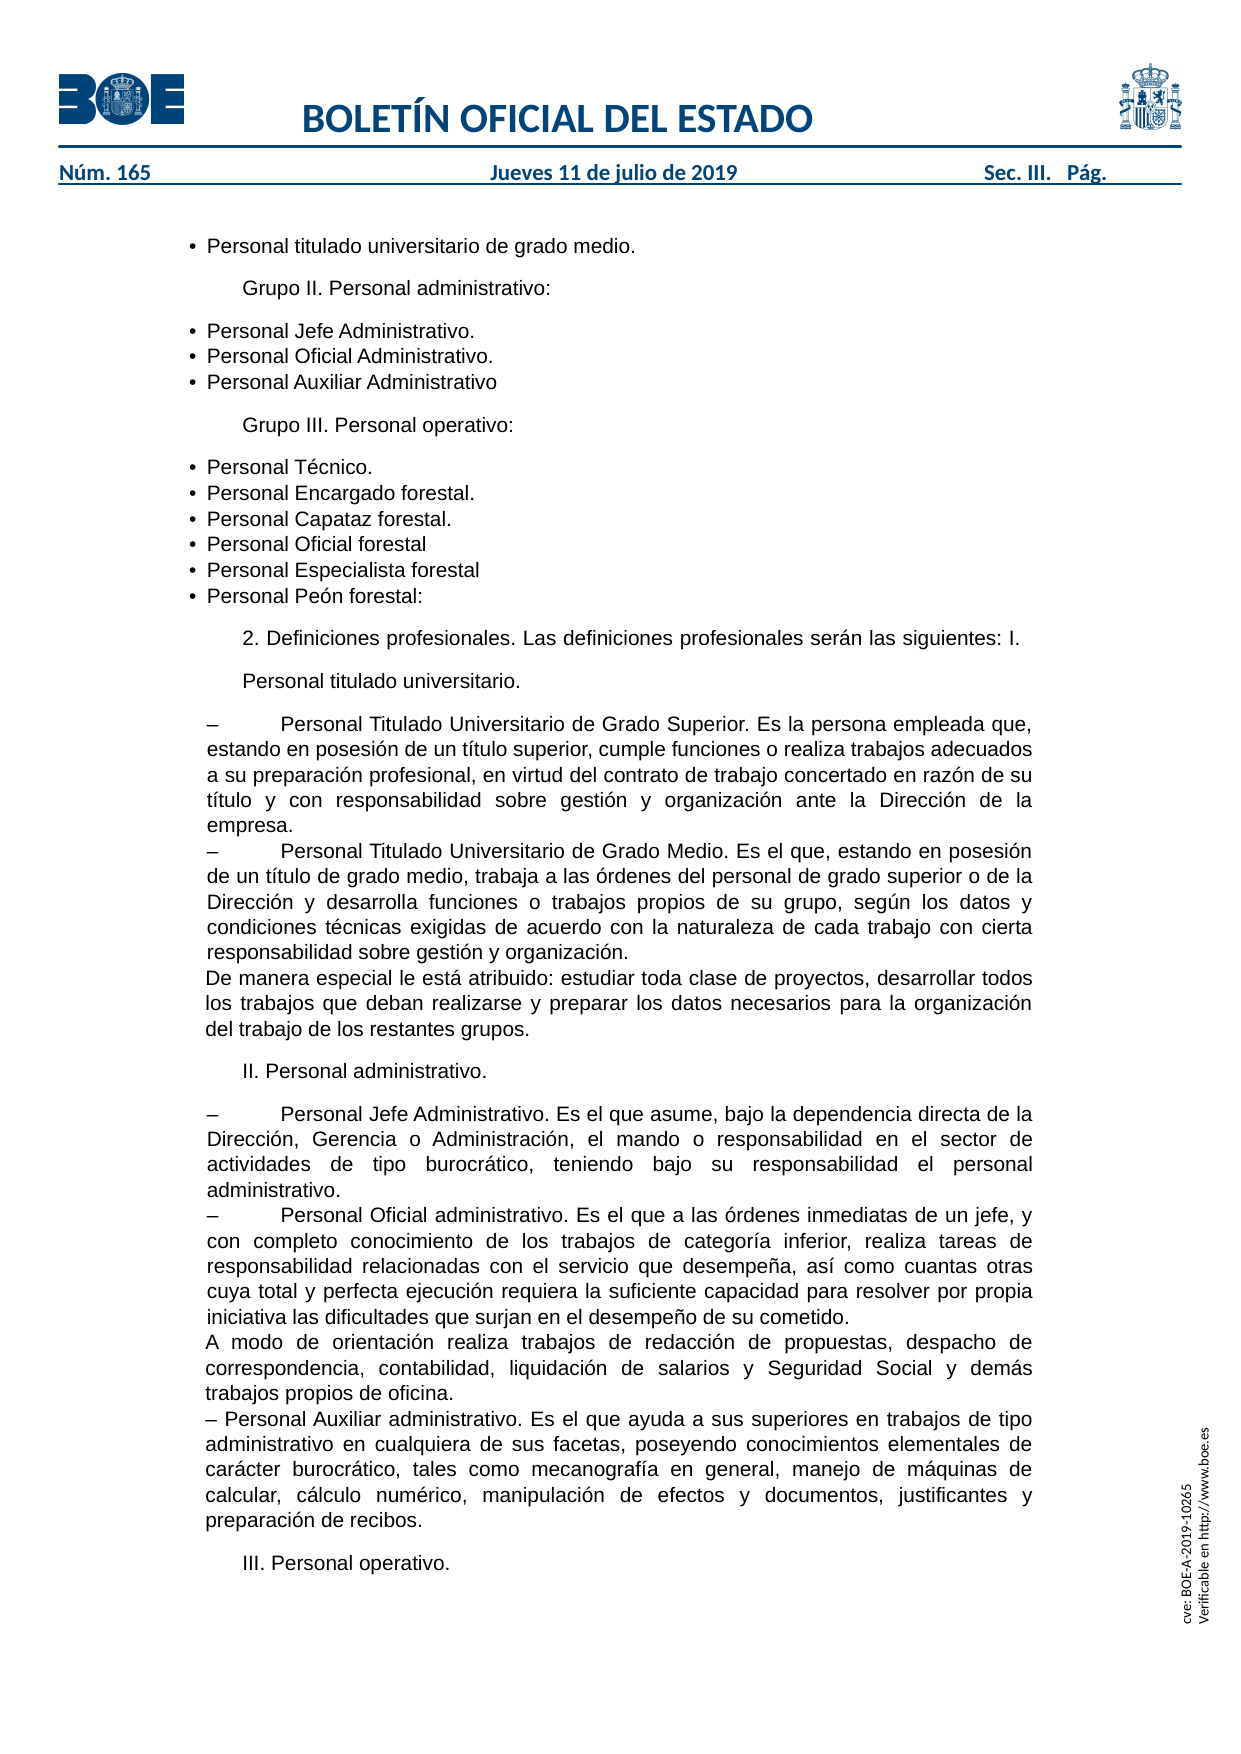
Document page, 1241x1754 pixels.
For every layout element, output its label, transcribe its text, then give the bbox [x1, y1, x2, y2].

text De manera especial le está atribuido: estudiar toda clase de proyectos, desarrollar todos los trabajos que deban realizarse y preparar los datos necesarios para la organización del trabajo de los restantes grupos. [205, 966, 1034, 1040]
list Personal Oficial Administrativo. [189, 344, 1034, 368]
list Personal Oficial forestal [189, 532, 1034, 556]
list Personal Especialista forestal [189, 558, 1034, 582]
text Grupo II. Personal administrativo: [242, 276, 1034, 300]
list Personal Encargado forestal. [189, 481, 1034, 505]
text A modo de orientación realiza trabajos de redacción de propuestas, despacho de correspondencia, contabilidad, liquidación de salarios y Seguridad Social y demás trabajos propios de oficina. [205, 1330, 1034, 1405]
list Personal titulado universitario de grado medio. [189, 234, 1034, 258]
list Personal Auxiliar Administrativo [189, 370, 1034, 394]
list Personal Peón forestal: [189, 584, 1034, 608]
text 2. Definiciones profesionales. Las definiciones profesionales serán las siguientes: I. Personal titulado universitario. [242, 626, 1021, 693]
text III. Personal operativo. [242, 1550, 1034, 1574]
list Personal Titulado Universitario de Grado Superior. Es la persona empleada que, estando en posesión de un título superior, cumple funciones o realiza trabajos adecuados a su preparación profesional, en virtud del contrato de trabajo concertado en razón de su título y con responsabilidad sobre gestión y organización ante la Dirección de la empresa. [207, 712, 1034, 837]
list Personal Capataz forestal. [189, 507, 1034, 531]
list Personal Jefe Administrativo. [189, 319, 1034, 343]
text – Personal Auxiliar administrativo. Es el que ayuda a sus superiores en trabajos de tipo administrativo en cualquiera de sus facetas, poseyendo conocimientos elementales de carácter burocrático, tales como mecanografía en general, manejo de máquinas de calcular, cálculo numérico, manipulación de efectos y documentos, justificantes y preparación de recibos. [205, 1407, 1034, 1532]
list Personal Jefe Administrativo. Es el que asume, bajo la dependencia directa de la Dirección, Gerencia o Administración, el mando o responsabilidad en el sector de actividades de tipo burocrático, teniendo bajo su responsabilidad el personal administrativo. [207, 1102, 1034, 1201]
text Grupo III. Personal operativo: [242, 413, 1034, 437]
list Personal Oficial administrativo. Es el que a las órdenes inmediatas de un jefe, y con completo conocimiento de los trabajos de categoría inferior, realiza tareas de responsabilidad relacionadas con el servicio que desempeña, así como cuantas otras cuya total y perfecta ejecución requiera la suficiente capacidad para resolver por propia iniciativa las dificultades que surjan en el desempeño de su cometido. [207, 1203, 1034, 1328]
list Personal Titulado Universitario de Grado Medio. Es el que, estando en posesión de un título de grado medio, trabaja a las órdenes del personal de grado superior o de la Dirección y desarrolla funciones o trabajos propios de su grupo, según los datos y condiciones técnicas exigidas de acuerdo con la naturaleza de cada trabajo con cierta responsabilidad sobre gestión y organización. [207, 839, 1034, 964]
list Personal Técnico. [189, 455, 1034, 479]
text II. Personal administrativo. [242, 1059, 1034, 1083]
